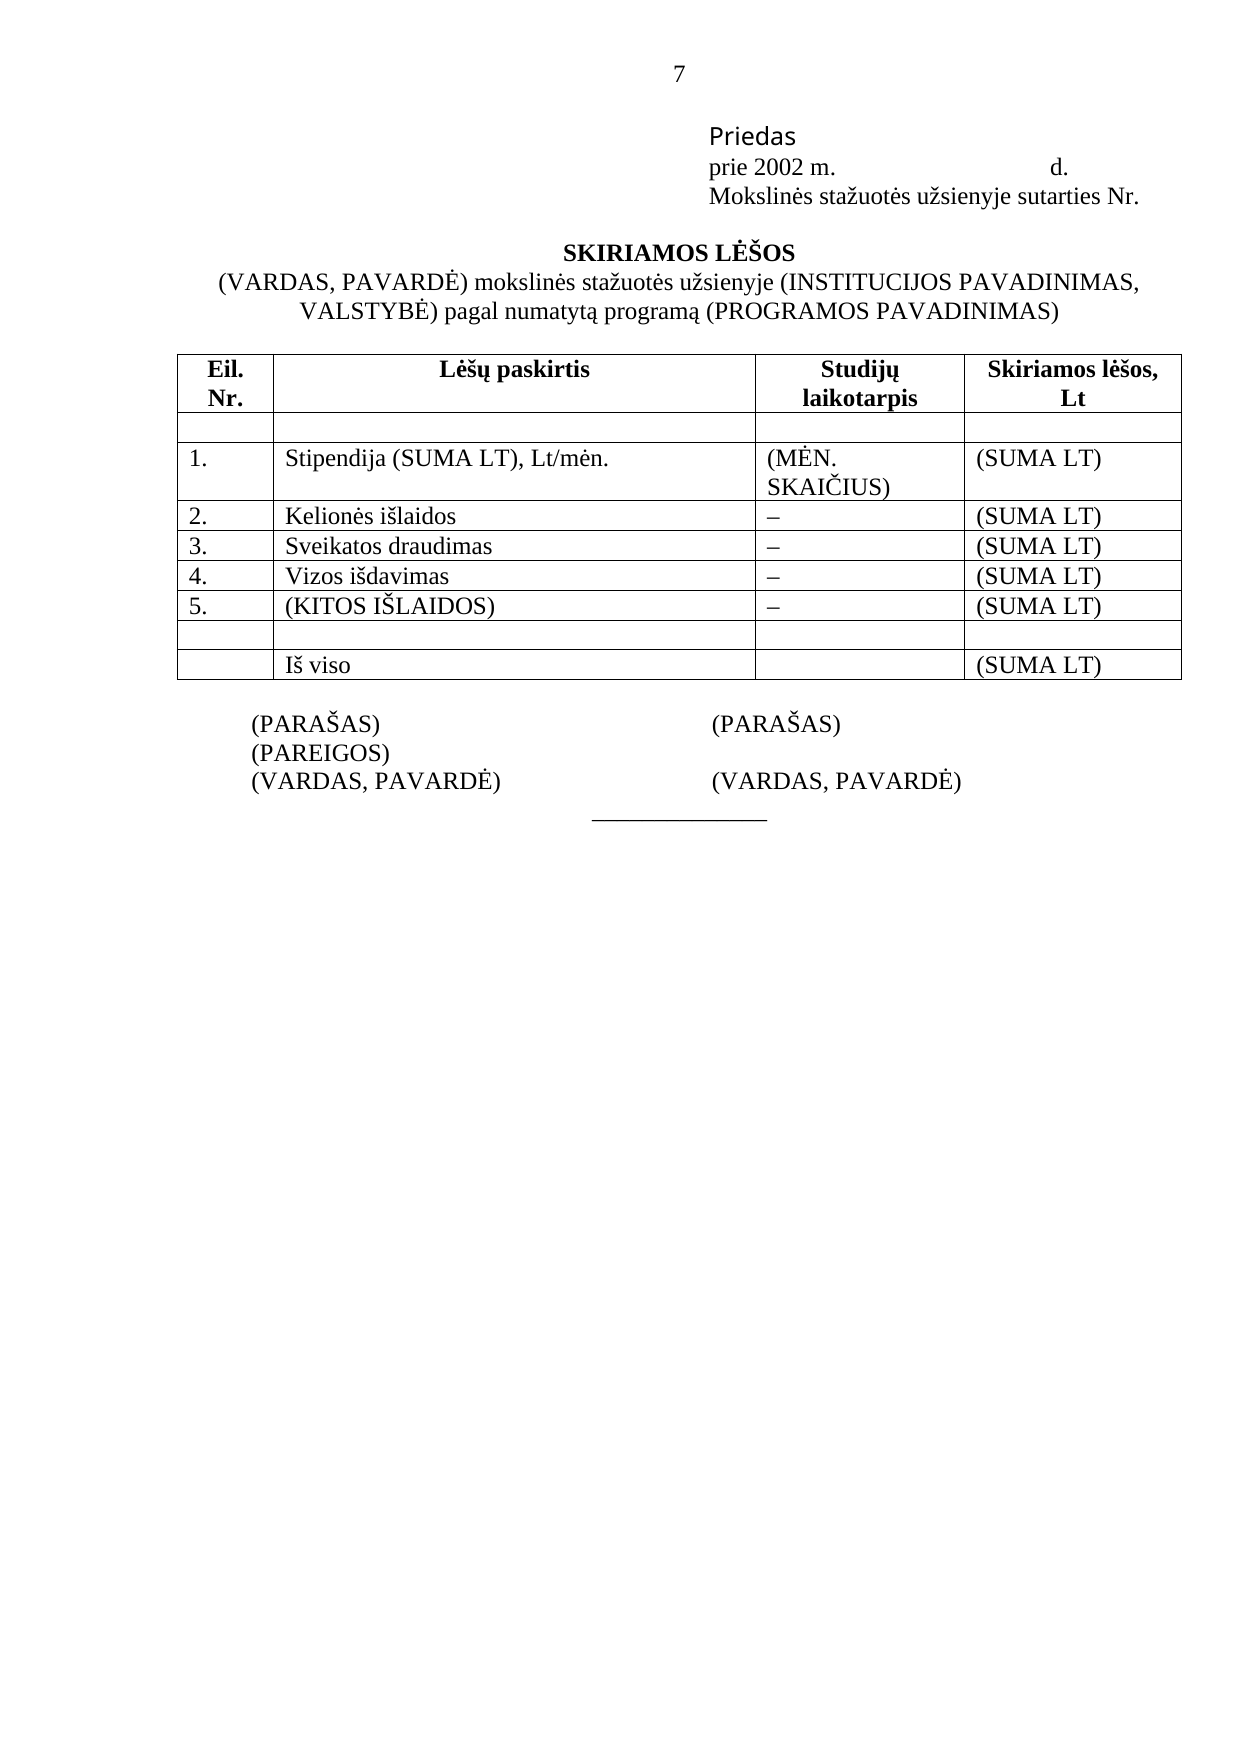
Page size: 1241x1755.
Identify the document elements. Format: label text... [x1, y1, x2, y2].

text (VARDAS, PAVARDĖ) (VARDAS, PAVARDĖ) [177, 766, 1181, 795]
table_header Eil. Nr. [178, 355, 273, 412]
table_cell Iš viso [274, 650, 755, 679]
table_cell [274, 413, 755, 442]
text ______________ [177, 795, 1181, 824]
table_header Skiriamos lėšos, Lt [965, 355, 1181, 412]
table_cell (SUMA LT) [965, 561, 1181, 590]
table_cell – [756, 561, 964, 590]
table_cell (SUMA LT) [965, 531, 1181, 560]
table_cell [274, 621, 755, 649]
table_cell [965, 621, 1181, 649]
table_cell (SUMA LT) [965, 501, 1181, 530]
text Mokslinės stažuotės užsienyje sutarties Nr. [177, 181, 1181, 210]
table_cell – [756, 501, 964, 530]
table_cell Kelionės išlaidos [274, 501, 755, 530]
table_cell [178, 650, 273, 679]
table_cell 3. [178, 531, 273, 560]
table_header Lėšų paskirtis [274, 355, 755, 412]
table_cell Sveikatos draudimas [274, 531, 755, 560]
text SKIRIAMOS LĖŠOS [177, 238, 1181, 267]
table_cell – [756, 531, 964, 560]
table_cell [756, 621, 964, 649]
table_cell (SUMA LT) [965, 591, 1181, 619]
text prie 2002 m. d. [177, 152, 1181, 181]
table_cell [756, 650, 964, 679]
text (VARDAS, PAVARDĖ) mokslinės stažuotės užsienyje (INSTITUCIJOS PAVADINIMAS, VALSTYBĖ) pagal numatytą programą (PROGRAMOS PAVADINIMAS) [177, 267, 1181, 325]
table_cell [756, 413, 964, 442]
table_cell [965, 413, 1181, 442]
table_cell [178, 413, 273, 442]
table_cell (SUMA LT) [965, 650, 1181, 679]
text (PARAŠAS) (PARAŠAS) [177, 709, 1181, 738]
table_cell 4. [178, 561, 273, 590]
table_cell 2. [178, 501, 273, 530]
table_cell Stipendija (SUMA LT), Lt/mėn. [274, 443, 755, 500]
text Priedas [177, 118, 1181, 152]
table_cell Vizos išdavimas [274, 561, 755, 590]
table_cell [178, 621, 273, 649]
text (PAREIGOS) [177, 738, 1181, 766]
table_cell (SUMA LT) [965, 443, 1181, 500]
table_cell 5. [178, 591, 273, 619]
table_cell – [756, 591, 964, 619]
table_cell 1. [178, 443, 273, 500]
table_cell (KITOS IŠLAIDOS) [274, 591, 755, 619]
table_cell (MĖN. SKAIČIUS) [756, 443, 964, 500]
table_header Studijų laikotarpis [756, 355, 964, 412]
